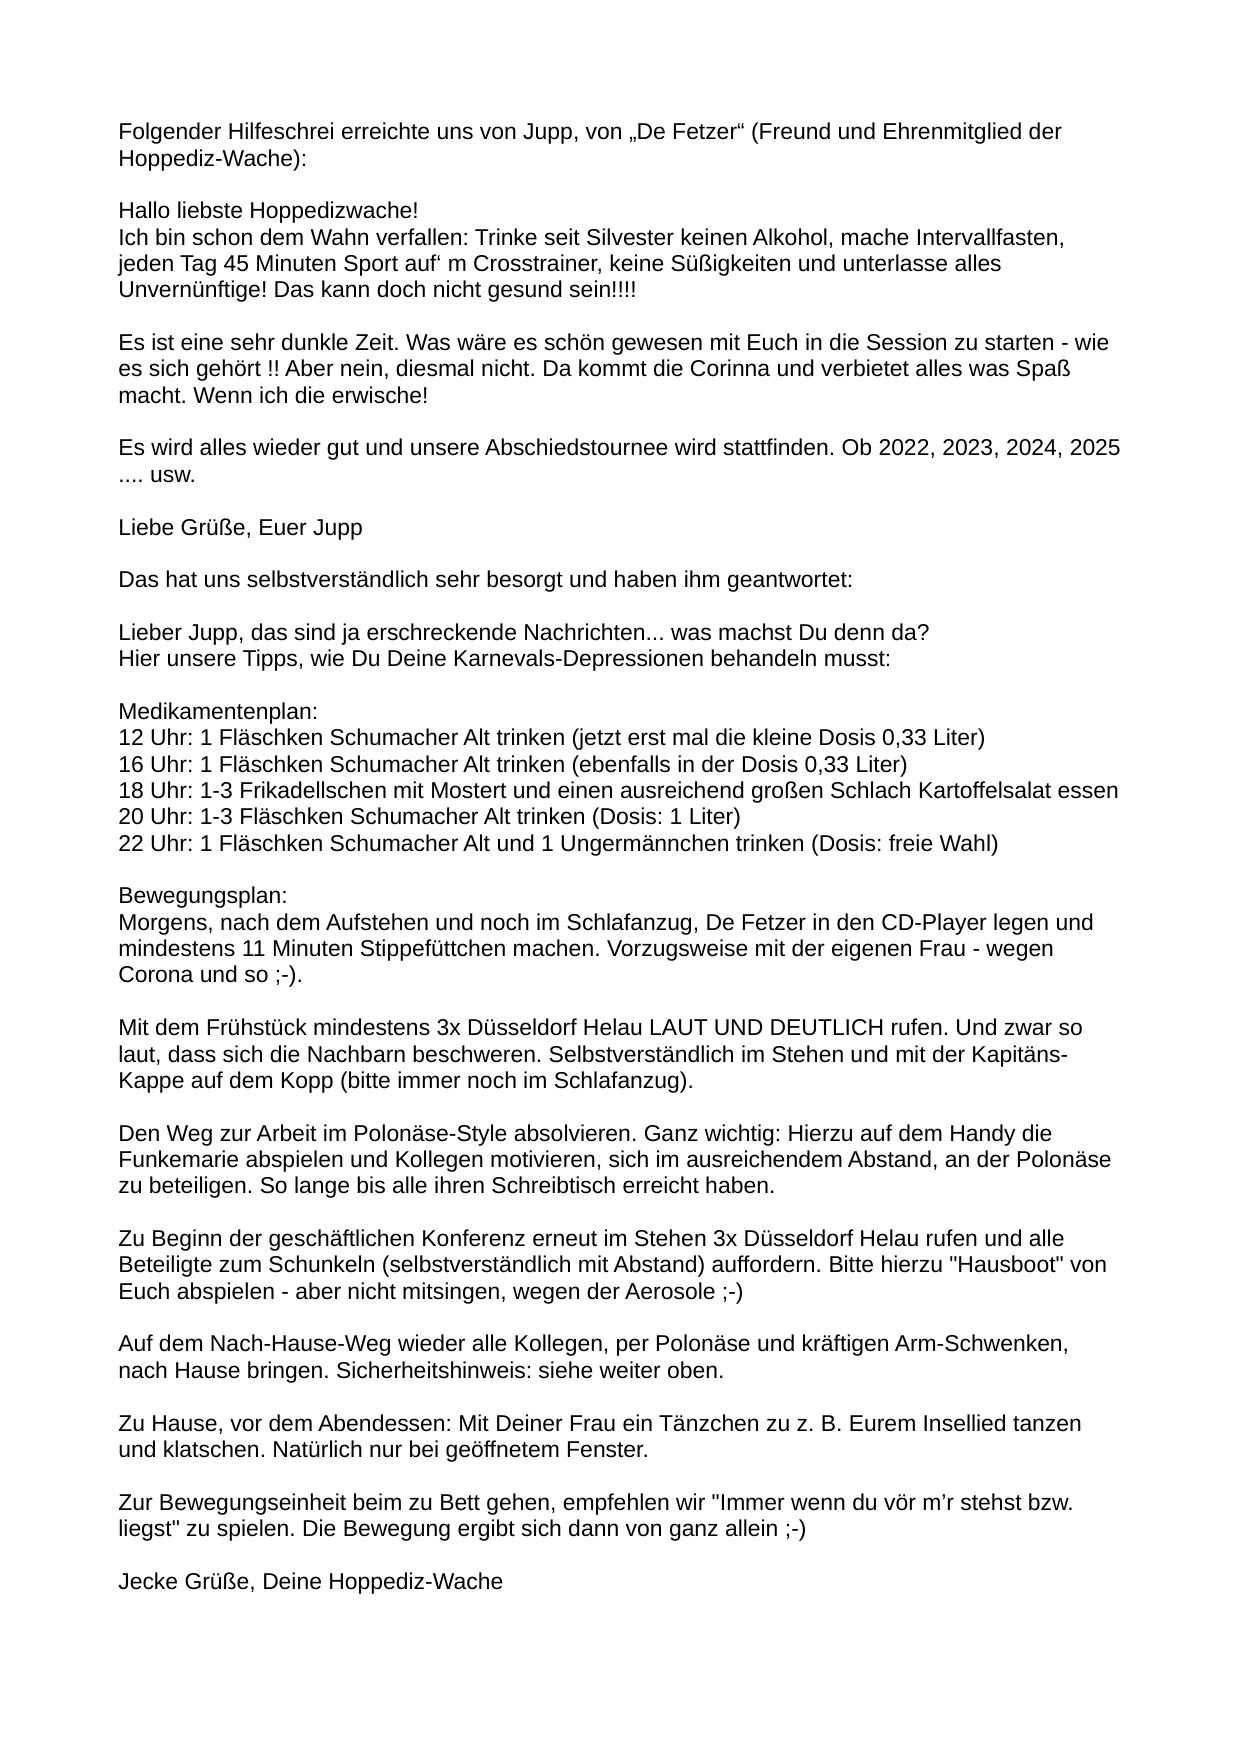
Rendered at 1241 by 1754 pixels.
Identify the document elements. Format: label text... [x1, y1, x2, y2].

text 18 Uhr: 1-3 Frikadellschen mit Mostert und einen ausreichend großen Schlach Kartoffelsalat essen [118, 777, 1122, 803]
text 12 Uhr: 1 Fläschken Schumacher Alt trinken (jetzt erst mal die kleine Dosis 0,33 Liter) [118, 724, 1122, 751]
text Mit dem Frühstück mindestens 3x Düsseldorf Helau LAUT UND DEUTLICH rufen. Und zwar so laut, dass sich die Nachbarn beschweren. Selbstverständlich im Stehen und mit der Kapitäns-Kappe auf dem Kopp (bitte immer noch im Schlafanzug). [118, 1014, 1122, 1093]
text Hier unsere Tipps, wie Du Deine Karnevals-Depressionen behandeln musst: [118, 645, 1122, 672]
text Zu Hause, vor dem Abendessen: Mit Deiner Frau ein Tänzchen zu z. B. Eurem Insellied tanzen und klatschen. Natürlich nur bei geöffnetem Fenster. [118, 1409, 1122, 1462]
text Folgender Hilfeschrei erreichte uns von Jupp, von „De Fetzer“ (Freund und Ehrenmitglied der Hoppediz-Wache): [118, 118, 1122, 171]
text 20 Uhr: 1-3 Fläschken Schumacher Alt trinken (Dosis: 1 Liter) [118, 803, 1122, 830]
text Medikamentenplan: [118, 698, 1122, 724]
text Zur Bewegungseinheit beim zu Bett gehen, empfehlen wir "Immer wenn du vör m’r stehst bzw. liegst" zu spielen. Die Bewegung ergibt sich dann von ganz allein ;-) [118, 1488, 1122, 1541]
text Zu Beginn der geschäftlichen Konferenz erneut im Stehen 3x Düsseldorf Helau rufen und alle Beteiligte zum Schunkeln (selbstverständlich mit Abstand) auffordern. Bitte hierzu "Hausboot" von Euch abspielen - aber nicht mitsingen, wegen der Aerosole ;-) [118, 1225, 1122, 1304]
text Lieber Jupp, das sind ja erschreckende Nachrichten... was machst Du denn da? [118, 619, 1122, 645]
text 16 Uhr: 1 Fläschken Schumacher Alt trinken (ebenfalls in der Dosis 0,33 Liter) [118, 751, 1122, 777]
text Jecke Grüße, Deine Hoppediz-Wache [118, 1568, 1122, 1594]
text 22 Uhr: 1 Fläschken Schumacher Alt und 1 Ungermännchen trinken (Dosis: freie Wahl) [118, 830, 1122, 856]
text Hallo liebste Hoppedizwache! Ich bin schon dem Wahn verfallen: Trinke seit Silvester keinen Alkohol, mache Intervallfasten, jeden Tag 45 Minuten Sport auf‘ m Crosstrainer, keine Süßigkeiten und unterlasse alles Unvernünftige! Das kann doch nicht gesund sein!!!! Es ist eine sehr dunkle Zeit. Was wäre es schön gewesen mit Euch in die Session zu starten - wie es sich gehört !! Aber nein, diesmal nicht. Da kommt die Corinna und verbietet alles was Spaß macht. Wenn ich die erwische! Es wird alles wieder gut und unsere Abschiedstournee wird stattfinden. Ob 2022, 2023, 2024, 2025 .... usw. Liebe Grüße, Euer Jupp Das hat uns selbstverständlich sehr besorgt und haben ihm geantwortet: [118, 197, 1122, 592]
text Bewegungsplan: [118, 882, 1122, 909]
text Morgens, nach dem Aufstehen und noch im Schlafanzug, De Fetzer in den CD-Player legen und mindestens 11 Minuten Stippefüttchen machen. Vorzugsweise mit der eigenen Frau - wegen Corona und so ;-). [118, 909, 1122, 988]
text Den Weg zur Arbeit im Polonäse-Style absolvieren. Ganz wichtig: Hierzu auf dem Handy die Funkemarie abspielen und Kollegen motivieren, sich im ausreichendem Abstand, an der Polonäse zu beteiligen. So lange bis alle ihren Schreibtisch erreicht haben. [118, 1119, 1122, 1199]
text Auf dem Nach-Hause-Weg wieder alle Kollegen, per Polonäse und kräftigen Arm-Schwenken, nach Hause bringen. Sicherheitshinweis: siehe weiter oben. [118, 1330, 1122, 1383]
